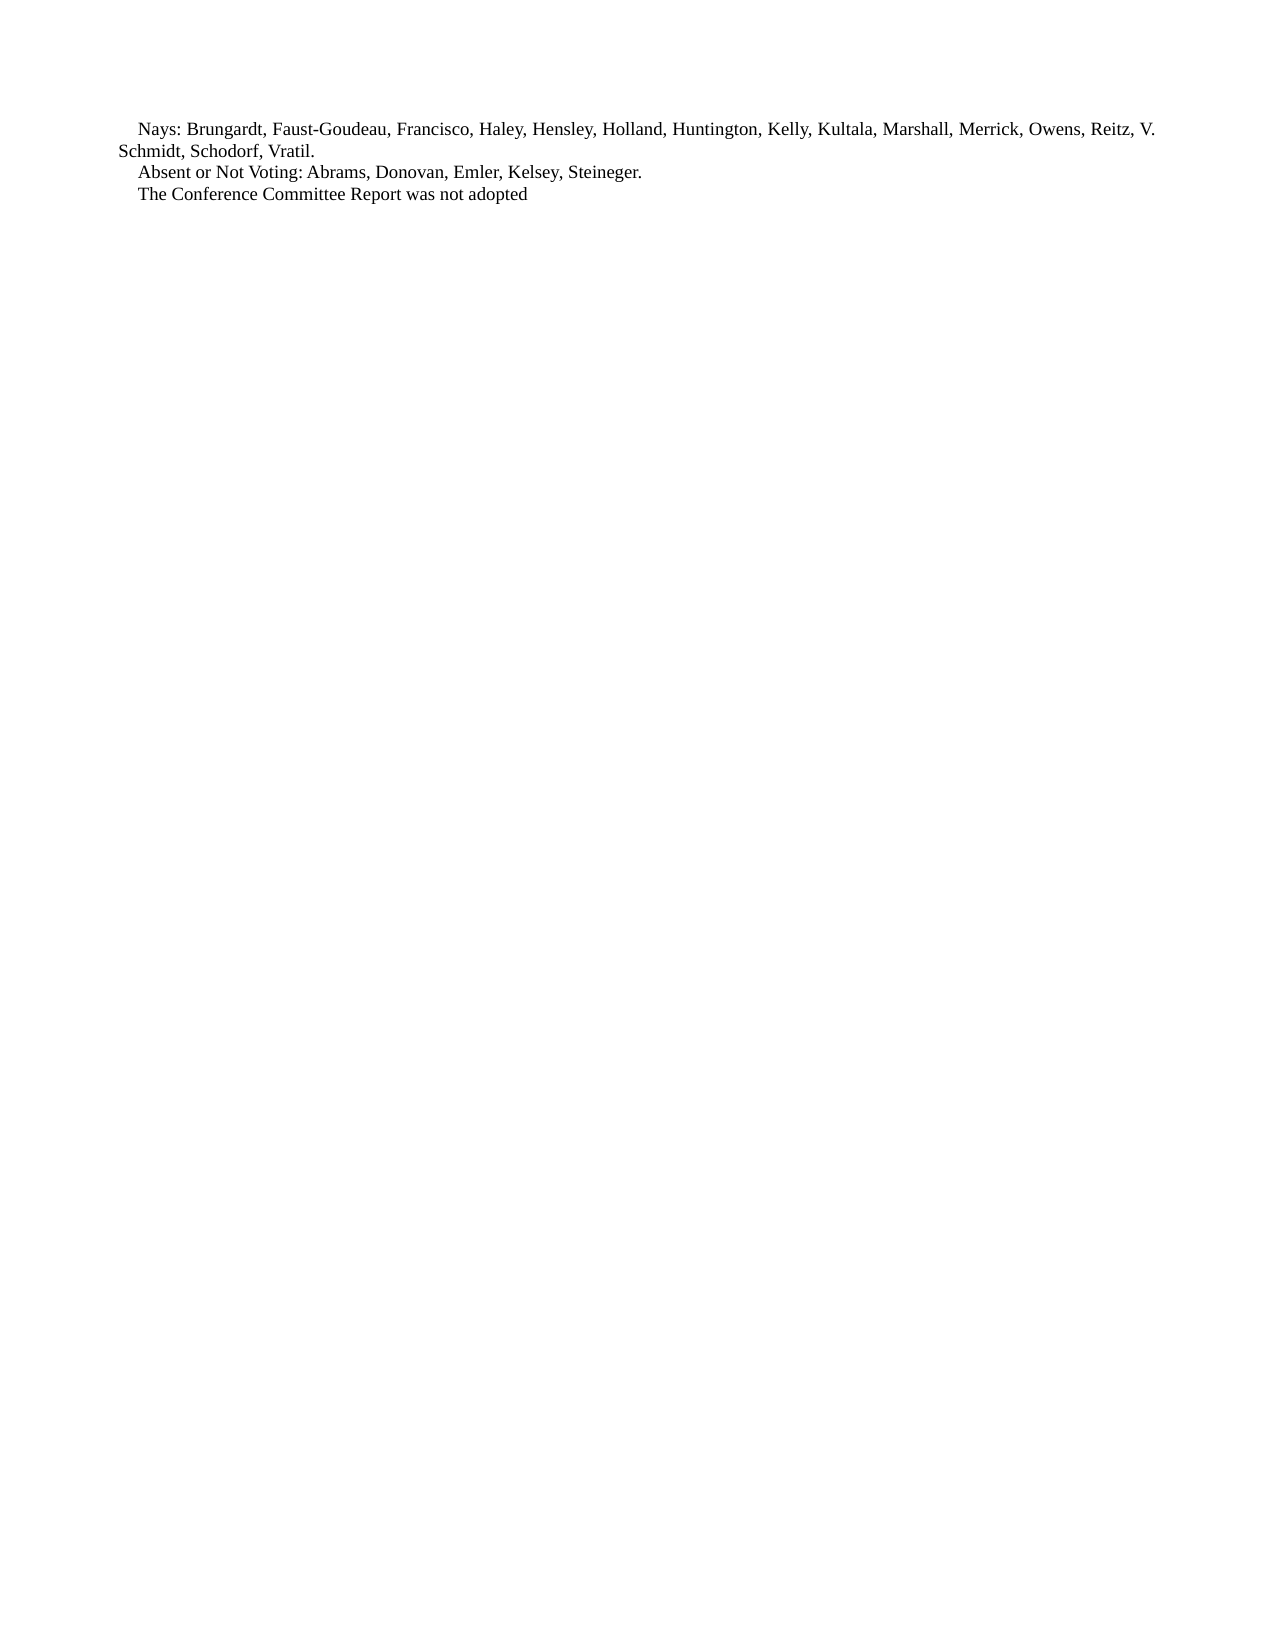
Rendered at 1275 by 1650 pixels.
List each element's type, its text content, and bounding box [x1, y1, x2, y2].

text The Conference Committee Report was not adopted [118, 183, 1157, 204]
text Absent or Not Voting: Abrams, Donovan, Emler, Kelsey, Steineger. [118, 161, 1157, 183]
text Nays: Brungardt, Faust-Goudeau, Francisco, Haley, Hensley, Holland, Huntington, Kelly, Kultala, Marshall, Merrick, Owens, Reitz, V. Schmidt, Schodorf, Vratil. [118, 118, 1157, 161]
